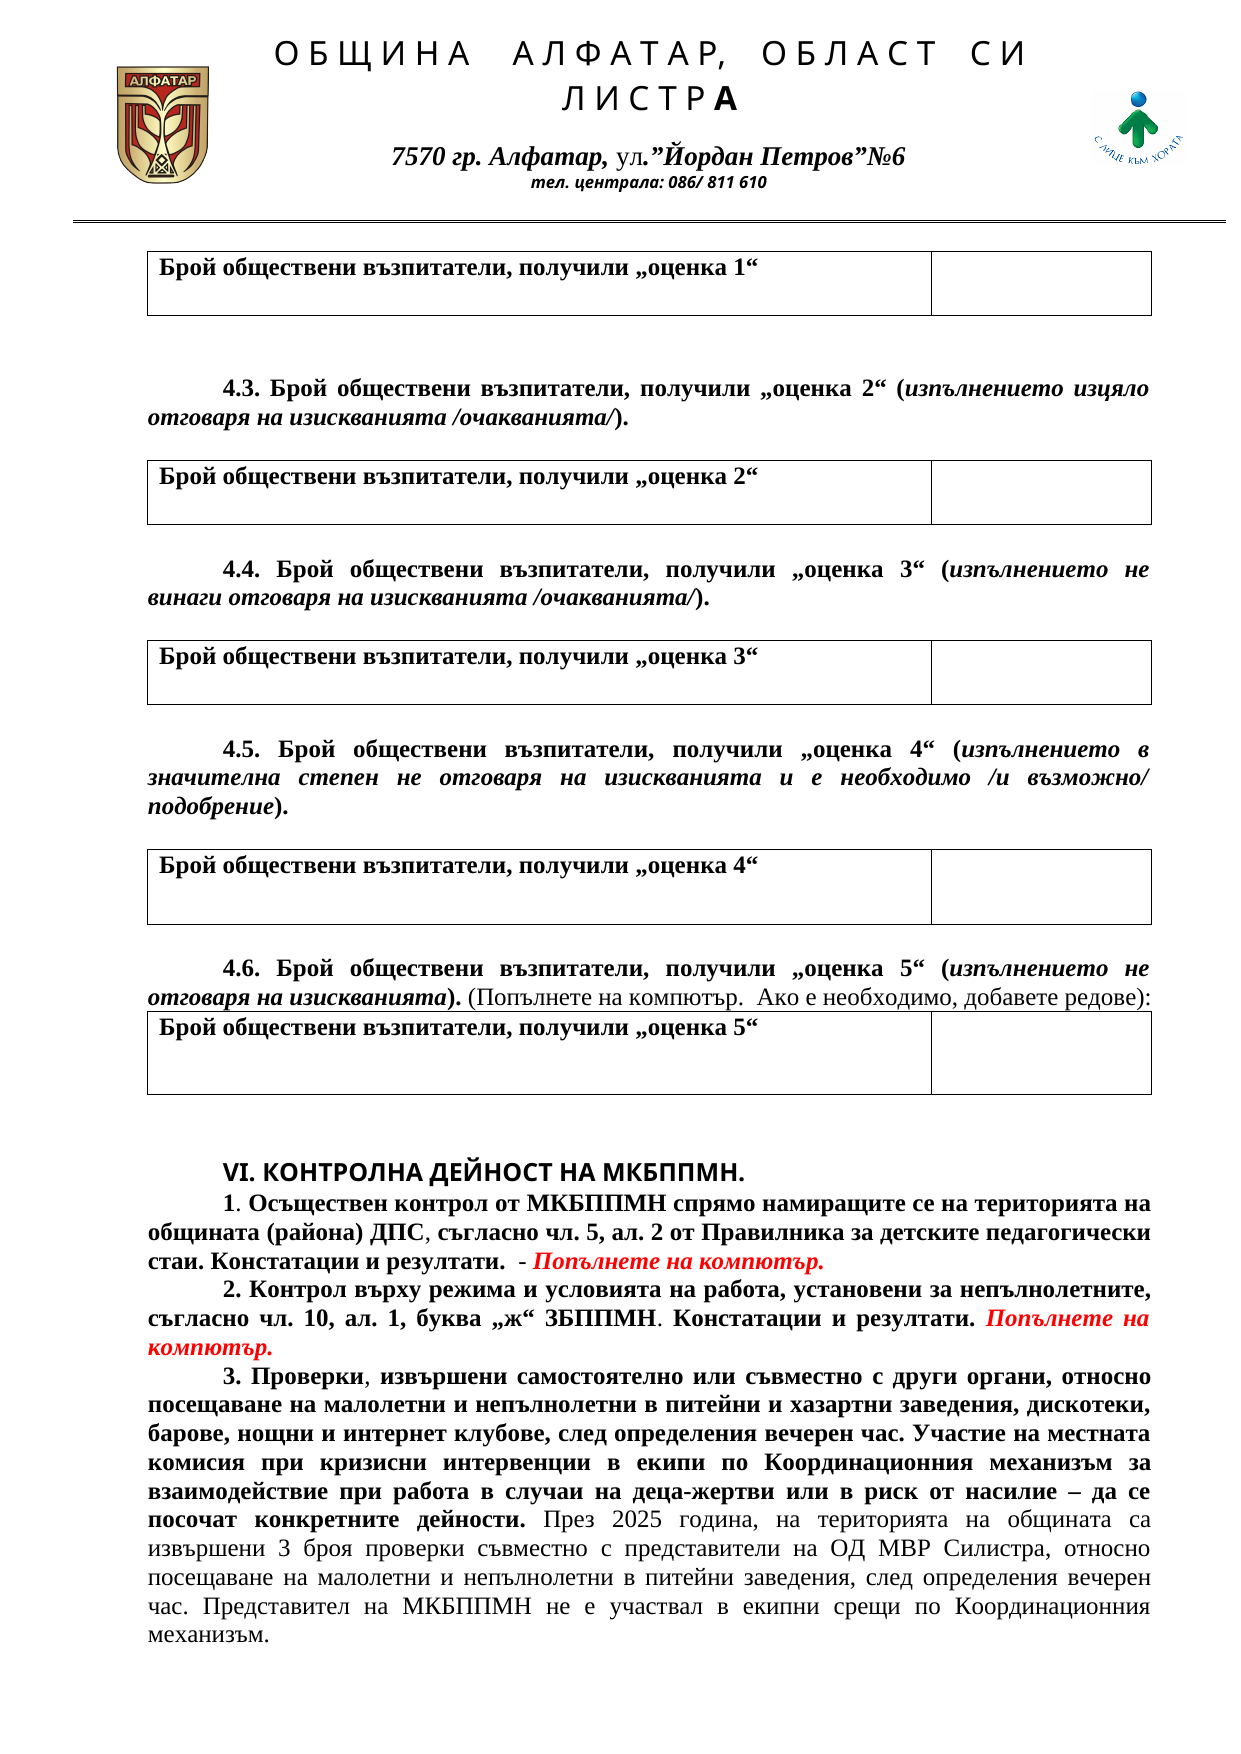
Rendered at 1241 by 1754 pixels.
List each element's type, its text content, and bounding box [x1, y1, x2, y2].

text VІ. Контролна дейност на МКБППМН. [148, 1154, 1152, 1188]
table_header [932, 1012, 1151, 1094]
table_header [932, 850, 1151, 924]
table_header Брой обществени възпитатели, получили „оценка 5“ [148, 1012, 931, 1094]
text 3. Проверки, извършени самостоятелно или съвместно с други органи, относно посещаване на малолетни и непълнолетни в питейни и хазартни заведения, дискотеки, барове, нощни и интернет клубове, след определения вечерен час. Участие на местната комисия при кризисни интервенции в екипи по Координационния механизъм за взаимодействие при работа в случаи на деца-жертви или в риск от насилие – да се посочат конкретните дейности. През 2025 година, на територията на общината са извършени 3 броя проверки съвместно с представители на ОД МВР Силистра, относно посещаване на малолетни и непълнолетни в питейни заведения, след определения вечерен час. Представител на МКБППМН не е участвал в екипни срещи по Координационния механизъм. [148, 1361, 1152, 1648]
text 4.5. Брой обществени възпитатели, получили „оценка 4“ (изпълнението в значителна степен не отговаря на изискванията и е необходимо /и възможно/ подобрение). [148, 734, 1152, 820]
table_header [932, 641, 1151, 704]
table_header [932, 461, 1151, 524]
table_header Брой обществени възпитатели, получили „оценка 1“ [148, 252, 931, 315]
text 4.3. Брой обществени възпитатели, получили „оценка 2“ (изпълнението изцяло отговаря на изискванията /очакванията/). [148, 373, 1152, 431]
table_header Брой обществени възпитатели, получили „оценка 4“ [148, 850, 931, 924]
table_header Брой обществени възпитатели, получили „оценка 2“ [148, 461, 931, 524]
table_header Брой обществени възпитатели, получили „оценка 3“ [148, 641, 931, 704]
text 2. Контрол върху режима и условията на работа, установени за непълнолетните, съгласно чл. 10, ал. 1, буква „ж“ ЗБППМН. Констатации и резултати. Попълнете на компютър. [148, 1274, 1152, 1361]
text 4.4. Брой обществени възпитатели, получили „оценка 3“ (изпълнението не винаги отговаря на изискванията /очакванията/). [148, 554, 1152, 611]
text 1. Осъществен контрол от МКБППМН спрямо намиращите се на територията на общината (района) ДПС, съгласно чл. 5, ал. 2 от Правилника за детските педагогически стаи. Констатации и резултати. - Попълнете на компютър. [148, 1188, 1152, 1274]
text 4.6. Брой обществени възпитатели, получили „оценка 5“ (изпълнението не отговаря на изискванията). (Попълнете на компютър. Ако е необходимо, добавете редове): [148, 953, 1152, 1011]
table_header [932, 252, 1151, 315]
